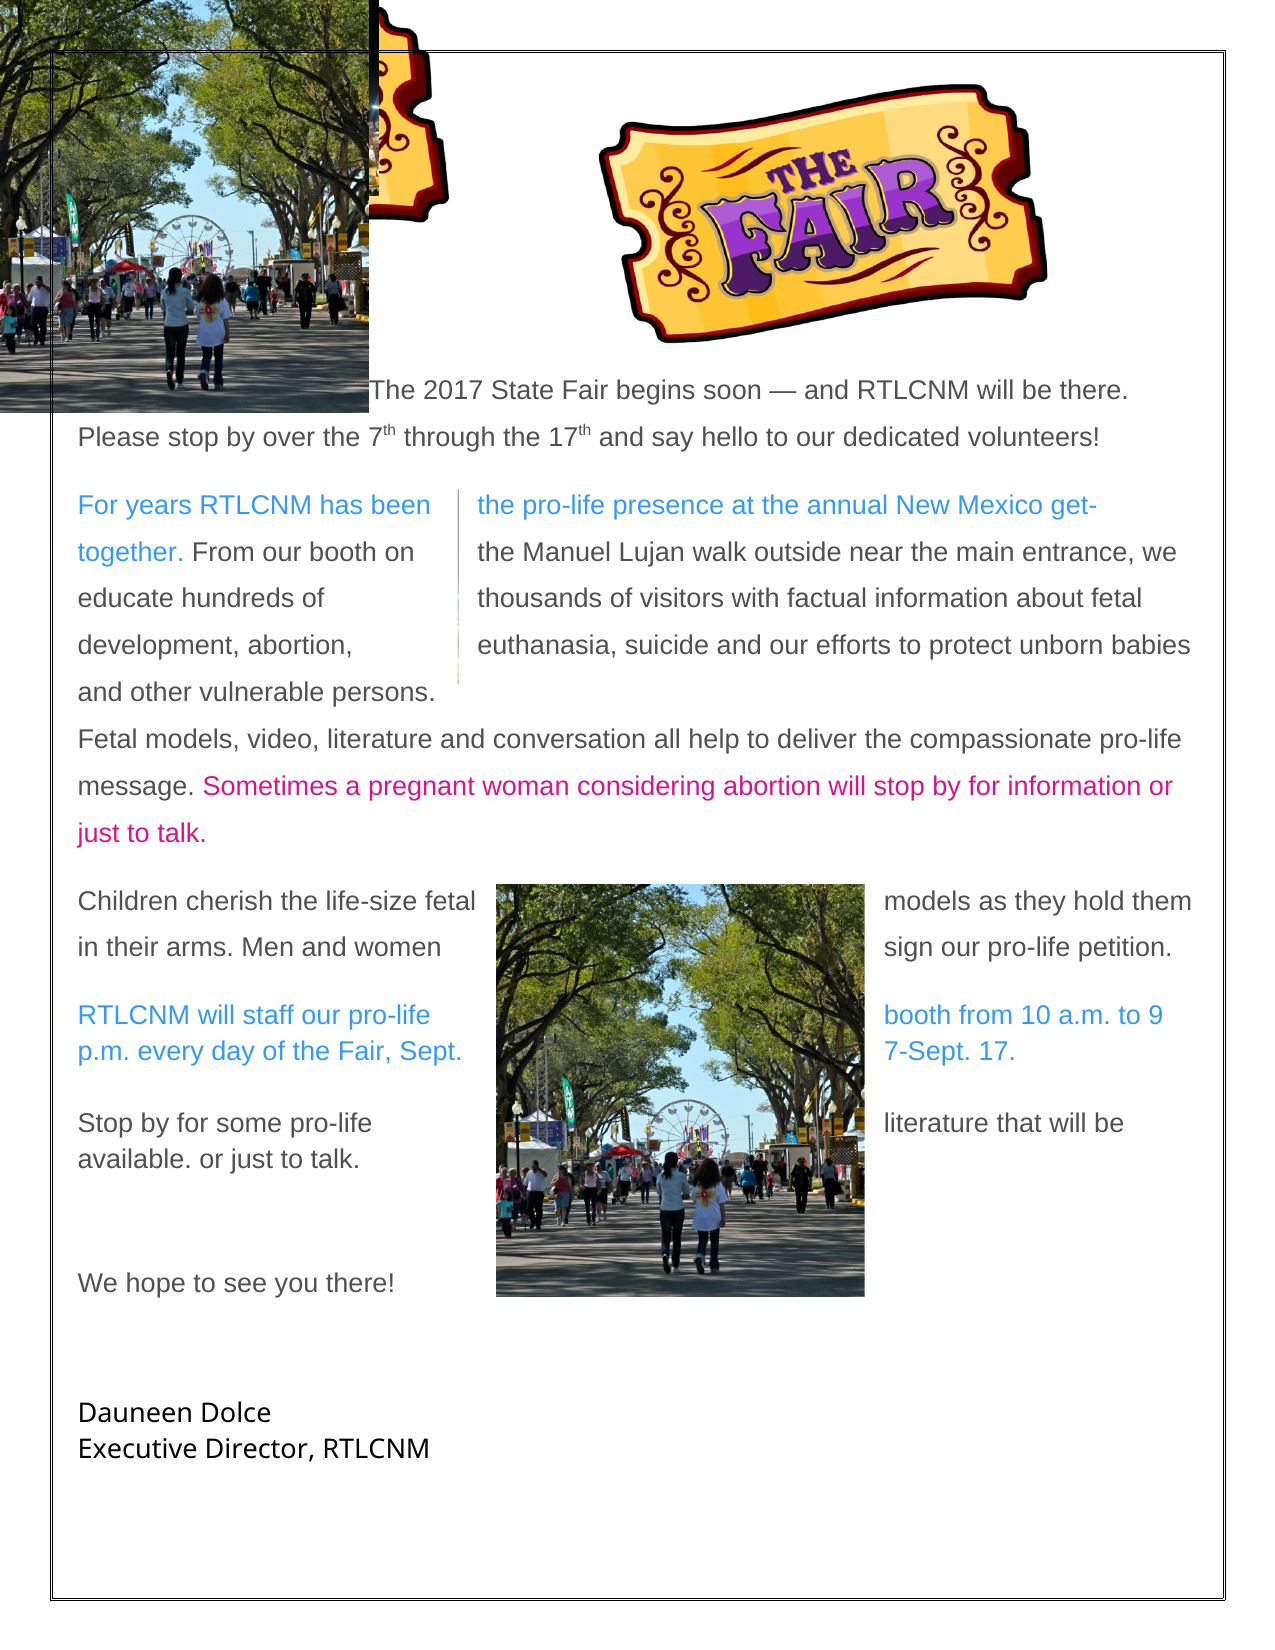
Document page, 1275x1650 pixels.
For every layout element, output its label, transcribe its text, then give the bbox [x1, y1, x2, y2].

text RTLCNM will staff our pro-life booth from 10 a.m. to 9 p.m. every day of the Fair, Sept. 7-Sept. 17. Stop by for some pro-life literature that will be available. or just to talk. [865, 999, 1198, 1242]
picture [0, 0, 449, 413]
picture [53, 53, 449, 413]
text RTLCNM will staff our pro-life booth from 10 a.m. to 9 p.m. every day of the Fair, Sept. 7-Sept. 17. Stop by for some pro-life literature that will be available. or just to talk. [77, 999, 496, 1242]
text We hope to see you there! [77, 1267, 1198, 1334]
picture [598, 77, 1048, 350]
text Dauneen Dolce [77, 1393, 1198, 1430]
text Children cherish the life-size fetal models as they hold them in their arms. Men and women sign our pro-life petition. [865, 884, 1198, 963]
text For years RTLCNM has been the pro-life presence at the annual New Mexico get-together. From our booth on the Manuel Lujan walk outside near the main entrance, we educate hundreds of thousands of visitors with factual information about fetal development, abortion, euthanasia, suicide and our efforts to protect unborn babies and other vulnerable persons. Fetal models, video, literature and conversation all help to deliver the compassionate pro-life message. Sometimes a pregnant woman considering abortion will stop by for information or just to talk. [77, 489, 1198, 848]
text Executive Director, RTLCNM [77, 1430, 1198, 1467]
text The 2017 State Fair begins soon — and RTLCNM will be there. Please stop by over the 7th through the 17th and say hello to our dedicated volunteers! [77, 374, 1198, 452]
picture [51, 51, 449, 413]
text Children cherish the life-size fetal models as they hold them in their arms. Men and women sign our pro-life petition. [77, 884, 496, 963]
picture [496, 884, 865, 1297]
